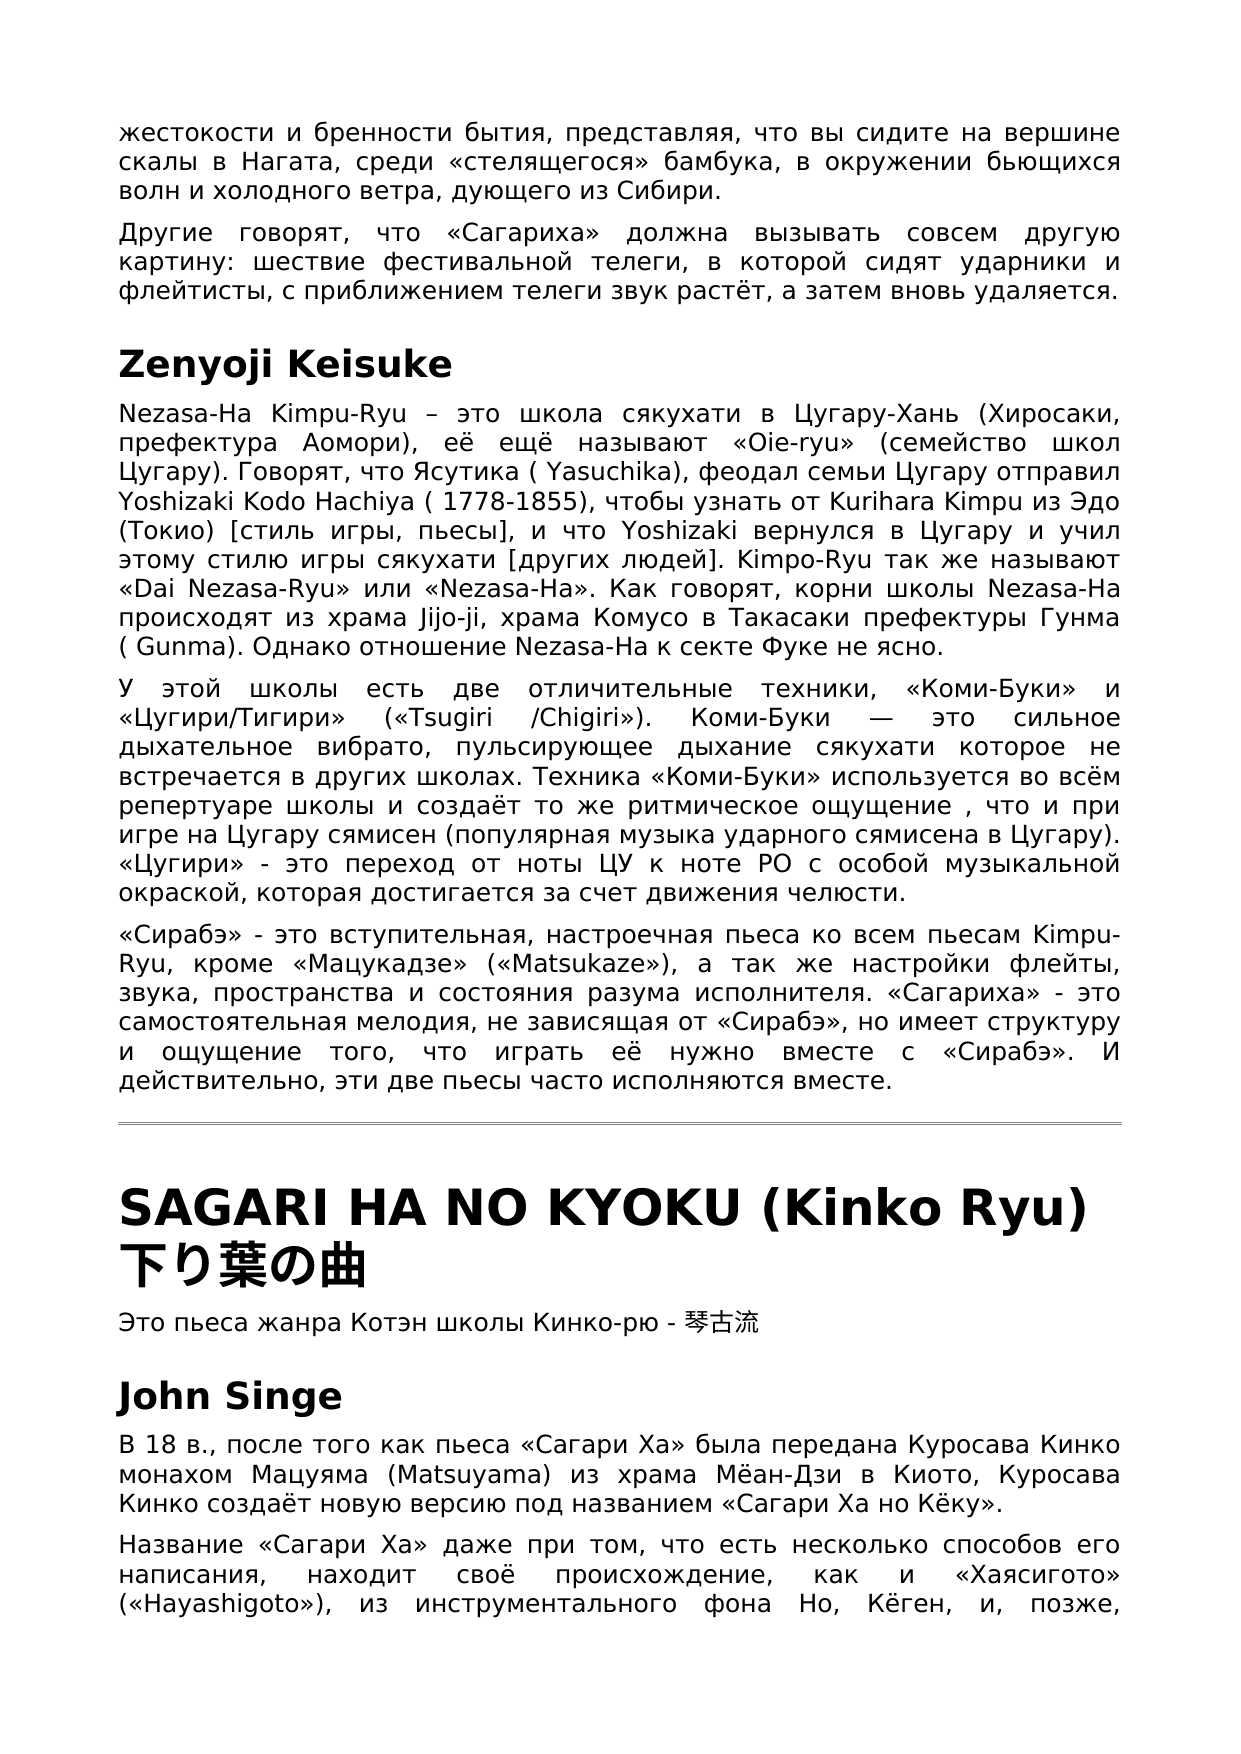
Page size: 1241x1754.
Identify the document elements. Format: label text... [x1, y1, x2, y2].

text Nezasa-Ha Kimpu-Ryu – это школа сякухати в Цугару-Хань (Хиросаки, префектура Аомори), её ещё называют «Oie-ryu» (семейство школ Цугару). Говорят, что Ясутика ( Yasuchika), феодал семьи Цугару отправил Yoshizaki Kodo Hachiya ( 1778-1855), чтобы узнать от Kurihara Kimpu из Эдо (Токио) [стиль игры, пьесы], и что Yoshizaki вернулся в Цугару и учил этому стилю игры сякухати [других людей]. Kimpo-Ryu так же называют «Dai Nezasa-Ryu» или «Nezasa-Ha». Как говорят, корни школы Nezasa-Ha происходят из храма Jijo-ji, храма Комусо в Такасаки префектуры Гунма ( Gunma). Однако отношение Nezasa-Ha к секте Фуке не ясно. [118, 399, 1122, 662]
text Название «Сагари Ха» даже при том, что есть несколько способов его написания, находит своё происхождение, как и «Хаясигото» («Hayashigoto»), из инструментального фона Но, Кёген, и, позже, [118, 1531, 1122, 1618]
text Это пьеса жанра Котэн школы Кинко-рю - 琴古流 [118, 1308, 1122, 1337]
subtitle SAGARI HA NO KYOKU (Kinko Ryu) 下り葉の曲 [118, 1179, 1122, 1295]
text Другие говорят, что «Сагариха» должна вызывать совсем другую картину: шествие фестивальной телеги, в которой сидят ударники и флейтисты, с приближением телеги звук растёт, а затем вновь удаляется. [118, 218, 1122, 306]
subtitle Zenyoji Keisuke [118, 343, 1122, 387]
text жестокости и бренности бытия, представляя, что вы сидите на вершине скалы в Нагата, среди «стелящегося» бамбука, в окружении бьющихся волн и холодного ветра, дующего из Сибири. [118, 118, 1122, 206]
text «Сирабэ» - это вступительная, настроечная пьеса ко всем пьесам Kimpu-Ryu, кроме «Мацукадзе» («Matsukaze»), а так же настройки флейты, звука, пространства и состояния разума исполнителя. «Сагариха» - это самостоятельная мелодия, не зависящая от «Сирабэ», но имеет структуру и ощущение того, что играть её нужно вместе с «Сирабэ». И действительно, эти две пьесы часто исполняются вместе. [118, 920, 1122, 1095]
text У этой школы есть две отличительные техники, «Коми-Буки» и «Цугири/Тигири» («Tsugiri /Сhigiri»). Коми-Буки — это сильное дыхательное вибрато, пульсирующее дыхание сякухати которое не встречается в других школах. Техника «Коми-Буки» используется во всём репертуаре школы и создаёт то же ритмическое ощущение , что и при игре на Цугару сямисен (популярная музыка ударного сямисена в Цугару). «Цугири» - это переход от ноты ЦУ к ноте РО с особой музыкальной окраской, которая достигается за счет движения челюсти. [118, 674, 1122, 908]
subtitle John Singe [118, 1374, 1122, 1418]
text В 18 в., после того как пьеса «Сагари Ха» была передана Куросава Кинко монахом Мацуяма (Matsuyama) из храма Мёан-Дзи в Киото, Куросава Кинко создаёт новую версию под названием «Сагари Ха но Кёку». [118, 1431, 1122, 1518]
